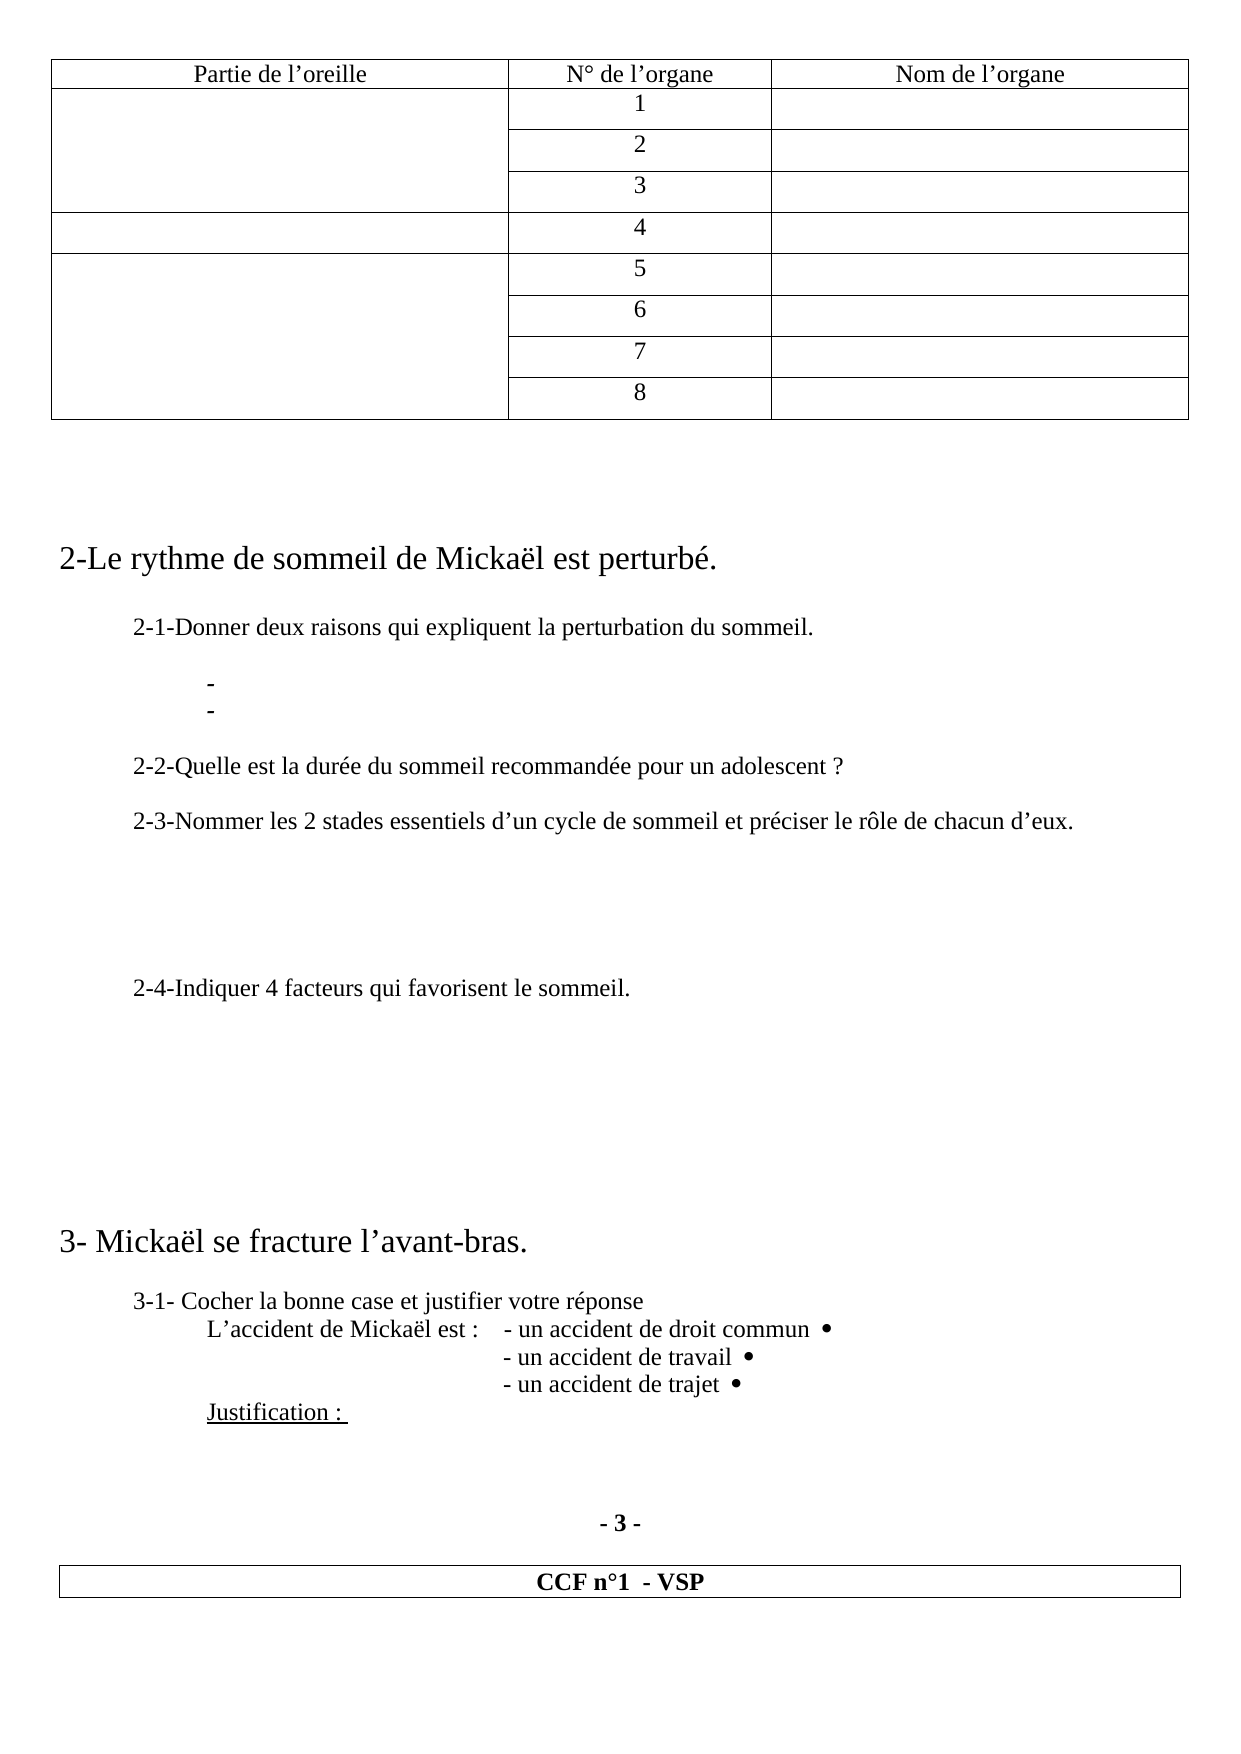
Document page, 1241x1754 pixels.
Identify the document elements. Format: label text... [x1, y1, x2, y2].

table_header 1 [509, 89, 771, 129]
text - un accident de trajet  [503, 1371, 1181, 1398]
text 2-1-Donner deux raisons qui expliquent la perturbation du sommeil. [59, 613, 1181, 641]
table_cell [52, 254, 508, 419]
table_cell [52, 213, 508, 253]
table_cell 4 [509, 213, 771, 253]
text - [59, 697, 1181, 724]
table_cell [772, 130, 1188, 171]
table_cell 3 [509, 172, 771, 212]
table_cell [772, 378, 1188, 419]
text - [59, 669, 1181, 697]
text 2-4-Indiquer 4 facteurs qui favorisent le sommeil. [59, 974, 1181, 1001]
text 2-3-Nommer les 2 stades essentiels d’un cycle de sommeil et préciser le rôle de chacun d’eux. [59, 807, 1181, 835]
text 2-2-Quelle est la durée du sommeil recommandée pour un adolescent ? [59, 752, 1181, 780]
text 3- Mickaël se fracture l’avant-bras. [59, 1223, 1181, 1260]
text 2-Le rythme de sommeil de Mickaël est perturbé. [59, 540, 1181, 577]
subtitle CCF n°1 - VSP [60, 1566, 1180, 1597]
text - un accident de travail  [59, 1343, 1181, 1371]
table_cell [772, 296, 1188, 336]
text L’accident de Mickaël est : - un accident de droit commun  [59, 1315, 1181, 1343]
table_cell 8 [509, 378, 771, 419]
text Justification : [207, 1398, 1181, 1426]
table_header [772, 254, 1188, 294]
table_cell [772, 213, 1188, 253]
table_cell [772, 337, 1188, 377]
table_cell 2 [509, 130, 771, 171]
table_cell [52, 89, 508, 212]
table_header Nom de l’organe [772, 60, 1188, 88]
table_cell 6 [509, 296, 771, 336]
table_header N° de l’organe [509, 60, 771, 88]
table_header Partie de l’oreille [52, 60, 508, 88]
text - 3 - [59, 1509, 1181, 1537]
table_cell [772, 172, 1188, 212]
table_header 5 [509, 254, 771, 294]
table_header [772, 89, 1188, 129]
text 3-1- Cocher la bonne case et justifier votre réponse [59, 1287, 1181, 1315]
table_cell 7 [509, 337, 771, 377]
